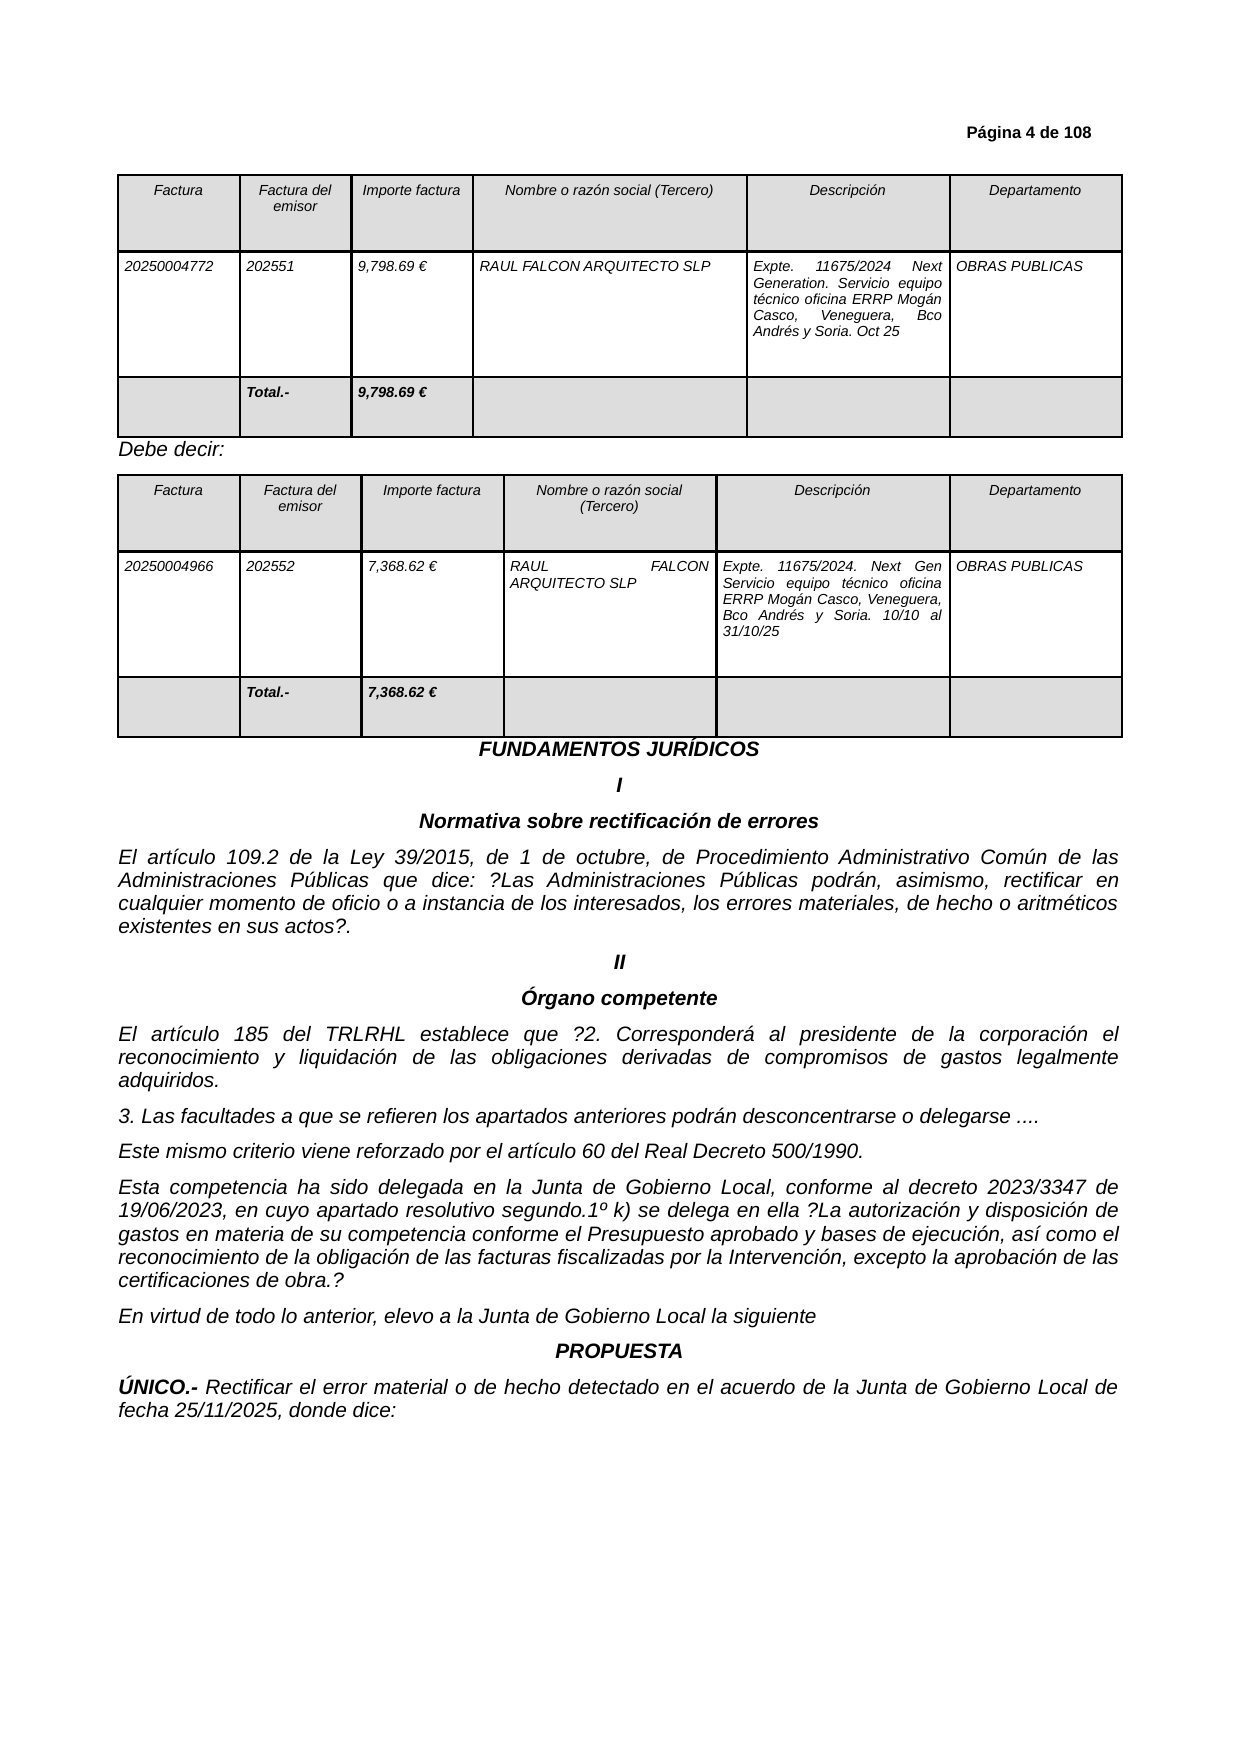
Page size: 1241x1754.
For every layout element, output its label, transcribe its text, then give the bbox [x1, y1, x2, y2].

table_cell RAUL FALCON ARQUITECTO SLP [505, 553, 715, 676]
table_header Nombre o razón social (Tercero) [474, 176, 746, 250]
text Normativa sobre rectificación de errores [118, 809, 1122, 833]
text Debe decir: [118, 438, 1122, 461]
table_header Importe factura [363, 476, 503, 550]
table_header Importe factura [353, 176, 472, 250]
table_header Factura [119, 176, 239, 250]
table_cell RAUL FALCON ARQUITECTO SLP [474, 253, 746, 376]
table_header Factura del emisor [241, 476, 360, 550]
table_cell Expte. 11675/2024 Next Generation. Servicio equipo técnico oficina ERRP Mogán Casco, Veneguera, Bco Andrés y Soria. Oct 25 [748, 253, 949, 376]
table_cell 202552 [241, 553, 360, 676]
table_cell Expte. 11675/2024. Next Gen Servicio equipo técnico oficina ERRP Mogán Casco, Veneguera, Bco Andrés y Soria. 10/10 al 31/10/25 [718, 553, 949, 676]
text PROPUESTA [118, 1340, 1122, 1363]
text ÚNICO.- Rectificar el error material o de hecho detectado en el acuerdo de la Junta de Gobierno Local de fecha 25/11/2025, donde dice: [118, 1376, 1122, 1422]
text El artículo 109.2 de la Ley 39/2015, de 1 de octubre, de Procedimiento Administrativo Común de las Administraciones Públicas que dice: ?Las Administraciones Públicas podrán, asimismo, rectificar en cualquier momento de oficio o a instancia de los interesados, los errores materiales, de hecho o aritméticos existentes en sus actos?. [118, 845, 1122, 938]
table_header Descripción [718, 476, 949, 550]
text El artículo 185 del TRLRHL establece que ?2. Corresponderá al presidente de la corporación el reconocimiento y liquidación de las obligaciones derivadas de compromisos de gastos legalmente adquiridos. [118, 1022, 1122, 1092]
table_cell OBRAS PUBLICAS [951, 253, 1121, 376]
table_cell [951, 678, 1121, 736]
table_cell Total.- [241, 678, 360, 736]
table_cell [748, 378, 949, 436]
table_cell 9.798,69 € [353, 253, 472, 376]
table_cell 20250004772 [119, 253, 239, 376]
table_cell 7.368,62 € [363, 678, 503, 736]
table_cell Total.- [241, 378, 350, 436]
table_header Nombre o razón social (Tercero) [505, 476, 715, 550]
text Órgano competente [118, 986, 1122, 1009]
table_cell [718, 678, 949, 736]
table_header Factura [119, 476, 239, 550]
table_header Departamento [951, 476, 1121, 550]
text 3. Las facultades a que se refieren los apartados anteriores podrán desconcentrarse o delegarse .... [118, 1104, 1122, 1127]
text Este mismo criterio viene reforzado por el artículo 60 del Real Decreto 500/1990. [118, 1140, 1122, 1163]
text II [118, 951, 1122, 974]
table_header Factura del emisor [241, 176, 350, 250]
text FUNDAMENTOS JURÍDICOS [118, 738, 1122, 761]
table_cell [119, 678, 239, 736]
table_cell [474, 378, 746, 436]
text I [118, 774, 1122, 797]
table_cell 9.798,69 € [353, 378, 472, 436]
table_cell [951, 378, 1121, 436]
table_cell 7.368,62 € [363, 553, 503, 676]
table_cell OBRAS PUBLICAS [951, 553, 1121, 676]
table_cell 202551 [241, 253, 350, 376]
text Esta competencia ha sido delegada en la Junta de Gobierno Local, conforme al decreto 2023/3347 de 19/06/2023, en cuyo apartado resolutivo segundo.1º k) se delega en ella ?La autorización y disposición de gastos en materia de su competencia conforme el Presupuesto aprobado y bases de ejecución, así como el reconocimiento de la obligación de las facturas fiscalizadas por la Intervención, excepto la aprobación de las certificaciones de obra.? [118, 1176, 1122, 1292]
table_cell [119, 378, 239, 436]
table_header Descripción [748, 176, 949, 250]
text En virtud de todo lo anterior, elevo a la Junta de Gobierno Local la siguiente [118, 1304, 1122, 1328]
table_header Departamento [951, 176, 1121, 250]
table_cell [505, 678, 715, 736]
table_cell 20250004966 [119, 553, 239, 676]
